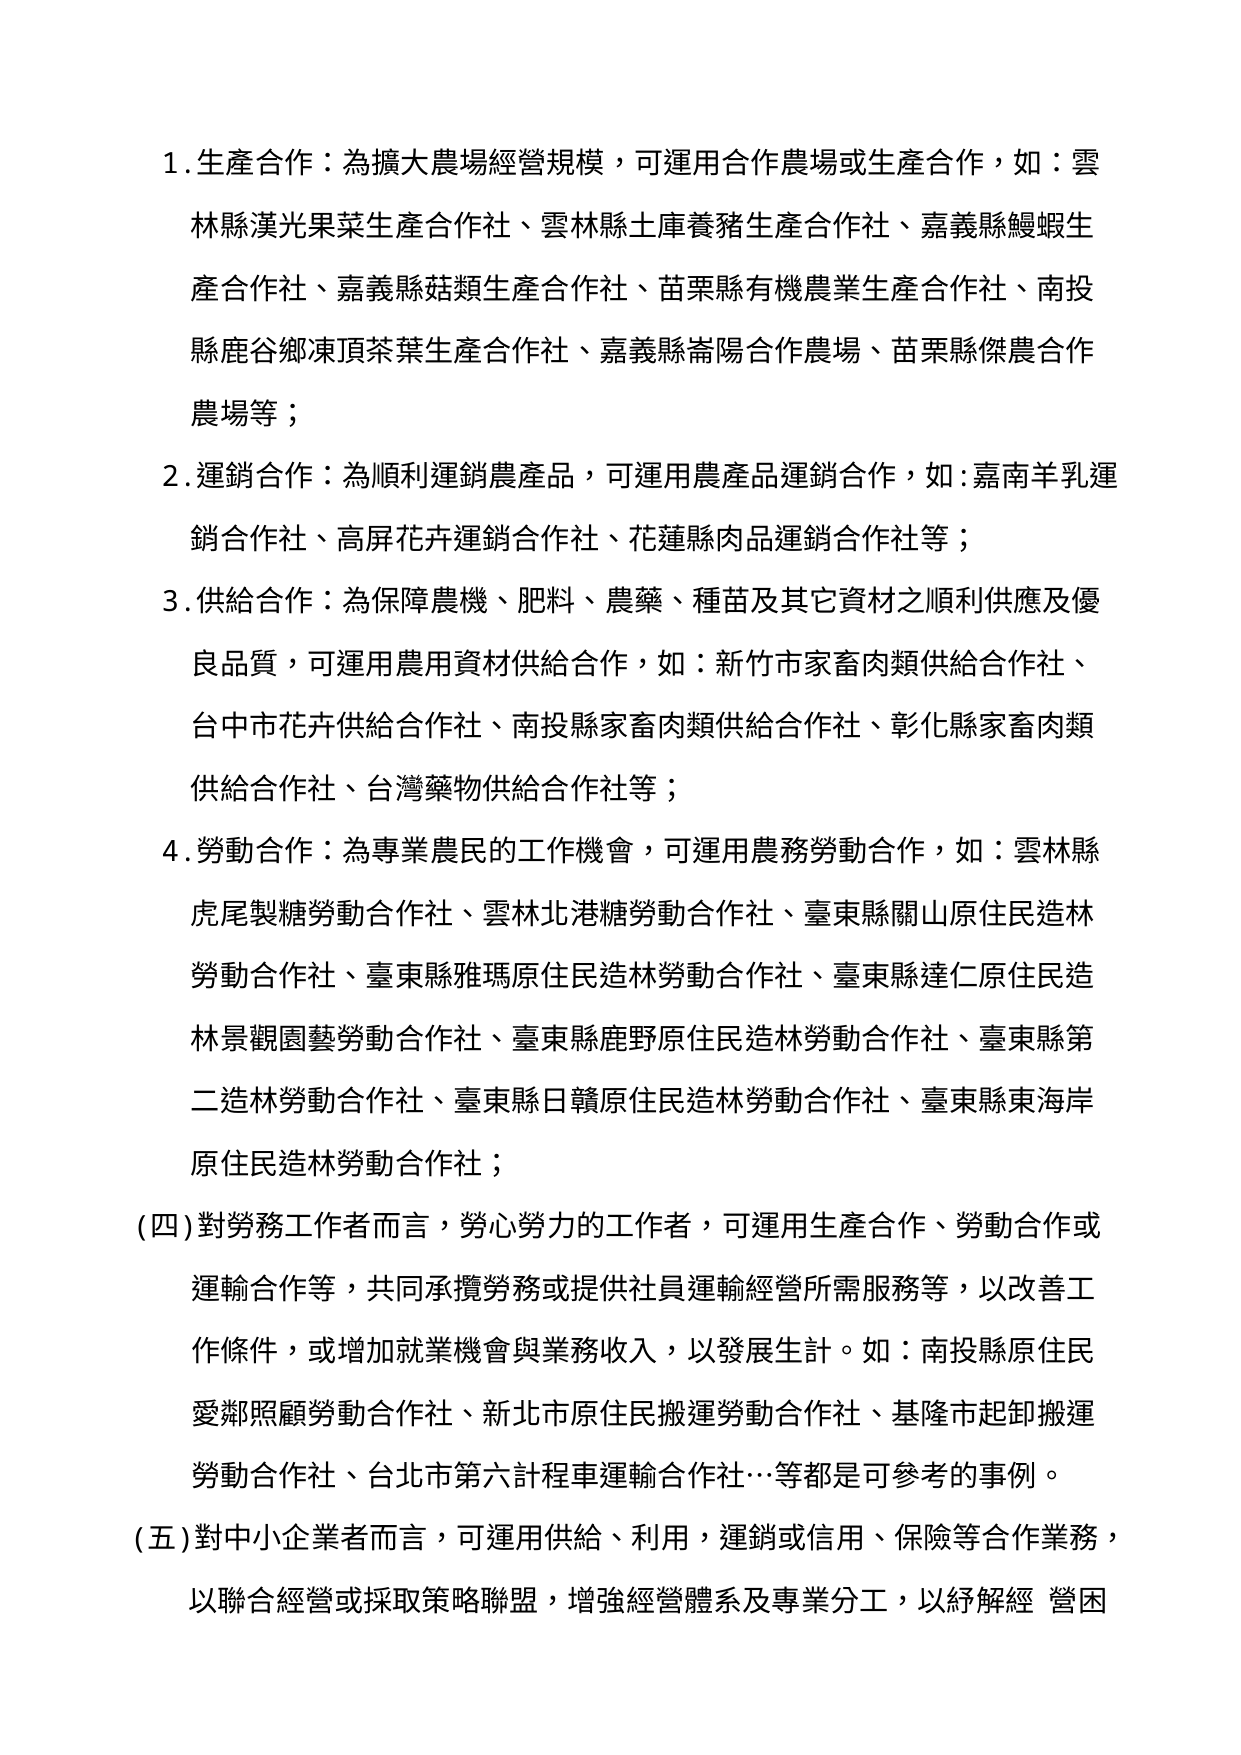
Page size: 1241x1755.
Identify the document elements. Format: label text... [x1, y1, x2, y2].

text 2.運銷合作：為順利運銷農產品，可運用農產品運銷合作，如:嘉南羊乳運銷合作社、高屏花卉運銷合作社、花蓮縣肉品運銷合作社等； [161, 432, 1122, 557]
text 1.生產合作：為擴大農場經營規模，可運用合作農場或生產合作，如：雲林縣漢光果菜生產合作社、雲林縣土庫養豬生產合作社、嘉義縣鰻蝦生產合作社、嘉義縣菇類生產合作社、苗栗縣有機農業生產合作社、南投縣鹿谷鄉凍頂茶葉生產合作社、嘉義縣崙陽合作農場、苗栗縣傑農合作農場等； [161, 120, 1122, 432]
text 3.供給合作：為保障農機、肥料、農藥、種苗及其它資材之順利供應及優良品質，可運用農用資材供給合作，如：新竹市家畜肉類供給合作社、台中市花卉供給合作社、南投縣家畜肉類供給合作社、彰化縣家畜肉類供給合作社、台灣藥物供給合作社等； [161, 557, 1122, 807]
text (五)對中小企業者而言，可運用供給、利用，運銷或信用、保險等合作業務，以聯合經營或採取策略聯盟，增強經營體系及專業分工，以紓解經 營困難。如：台灣省藥物供給合作社、台灣區車輛用品供給合作社、屏東縣醫療廢棄物處理設備利用合作社、台灣區漁船產物保險合作社…等都是可以參考的事例。 [130, 1495, 1122, 1620]
text (四)對勞務工作者而言，勞心勞力的工作者，可運用生產合作、勞動合作或運輸合作等，共同承攬勞務或提供社員運輸經營所需服務等，以改善工作條件，或增加就業機會與業務收入，以發展生計。如：南投縣原住民愛鄰照顧勞動合作社、新北市原住民搬運勞動合作社、基隆市起卸搬運勞動合作社、台北市第六計程車運輸合作社…等都是可參考的事例。 [133, 1182, 1122, 1495]
text 4.勞動合作：為專業農民的工作機會，可運用農務勞動合作，如：雲林縣虎尾製糖勞動合作社、雲林北港糖勞動合作社、臺東縣關山原住民造林勞動合作社、臺東縣雅瑪原住民造林勞動合作社、臺東縣達仁原住民造林景觀園藝勞動合作社、臺東縣鹿野原住民造林勞動合作社、臺東縣第二造林勞動合作社、臺東縣日贛原住民造林勞動合作社、臺東縣東海岸原住民造林勞動合作社； [161, 807, 1122, 1182]
